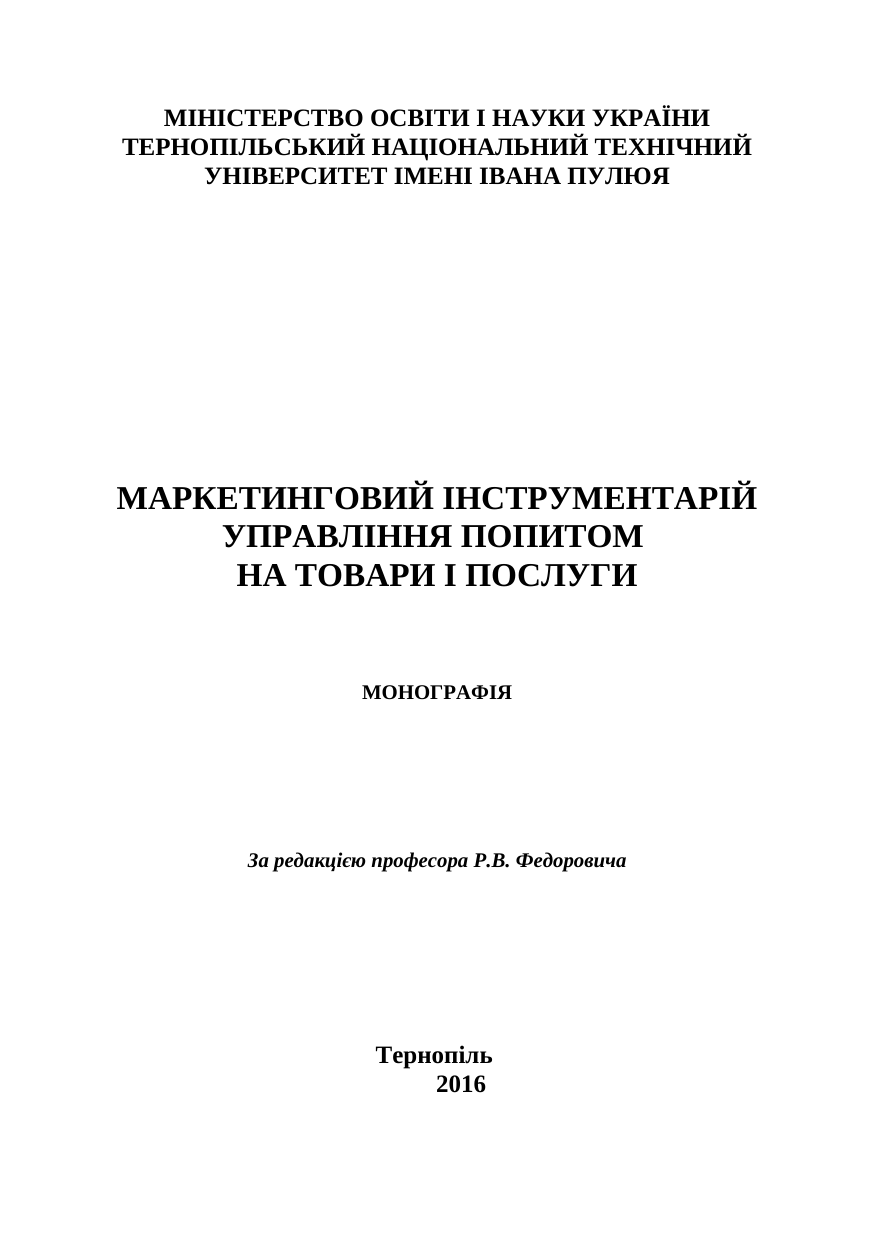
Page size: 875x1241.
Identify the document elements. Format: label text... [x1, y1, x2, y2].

text За редакцією професора Р.В. Федоровича [94, 848, 779, 872]
text МАРКЕТИНГОВИЙ ІНСТРУМЕНТАРІЙ УПРАВЛІННЯ ПОПИТОМ [94, 478, 779, 555]
text 2016 [94, 1069, 779, 1098]
text НА ТОВАРИ І ПОСЛУГИ [94, 555, 779, 593]
text МОНОГРАФІЯ [94, 679, 779, 704]
text ТЕРНОПІЛЬСЬКИЙ НАЦІОНАЛЬНИЙ ТЕХНІЧНИЙ УНІВЕРСИТЕТ ІМЕНІ ІВАНА ПУЛЮЯ [94, 132, 779, 189]
text МІНІСТЕРСТВО ОСВІТИ І НАУКИ УКРАЇНИ [94, 103, 779, 132]
text Тернопіль [94, 1041, 779, 1069]
